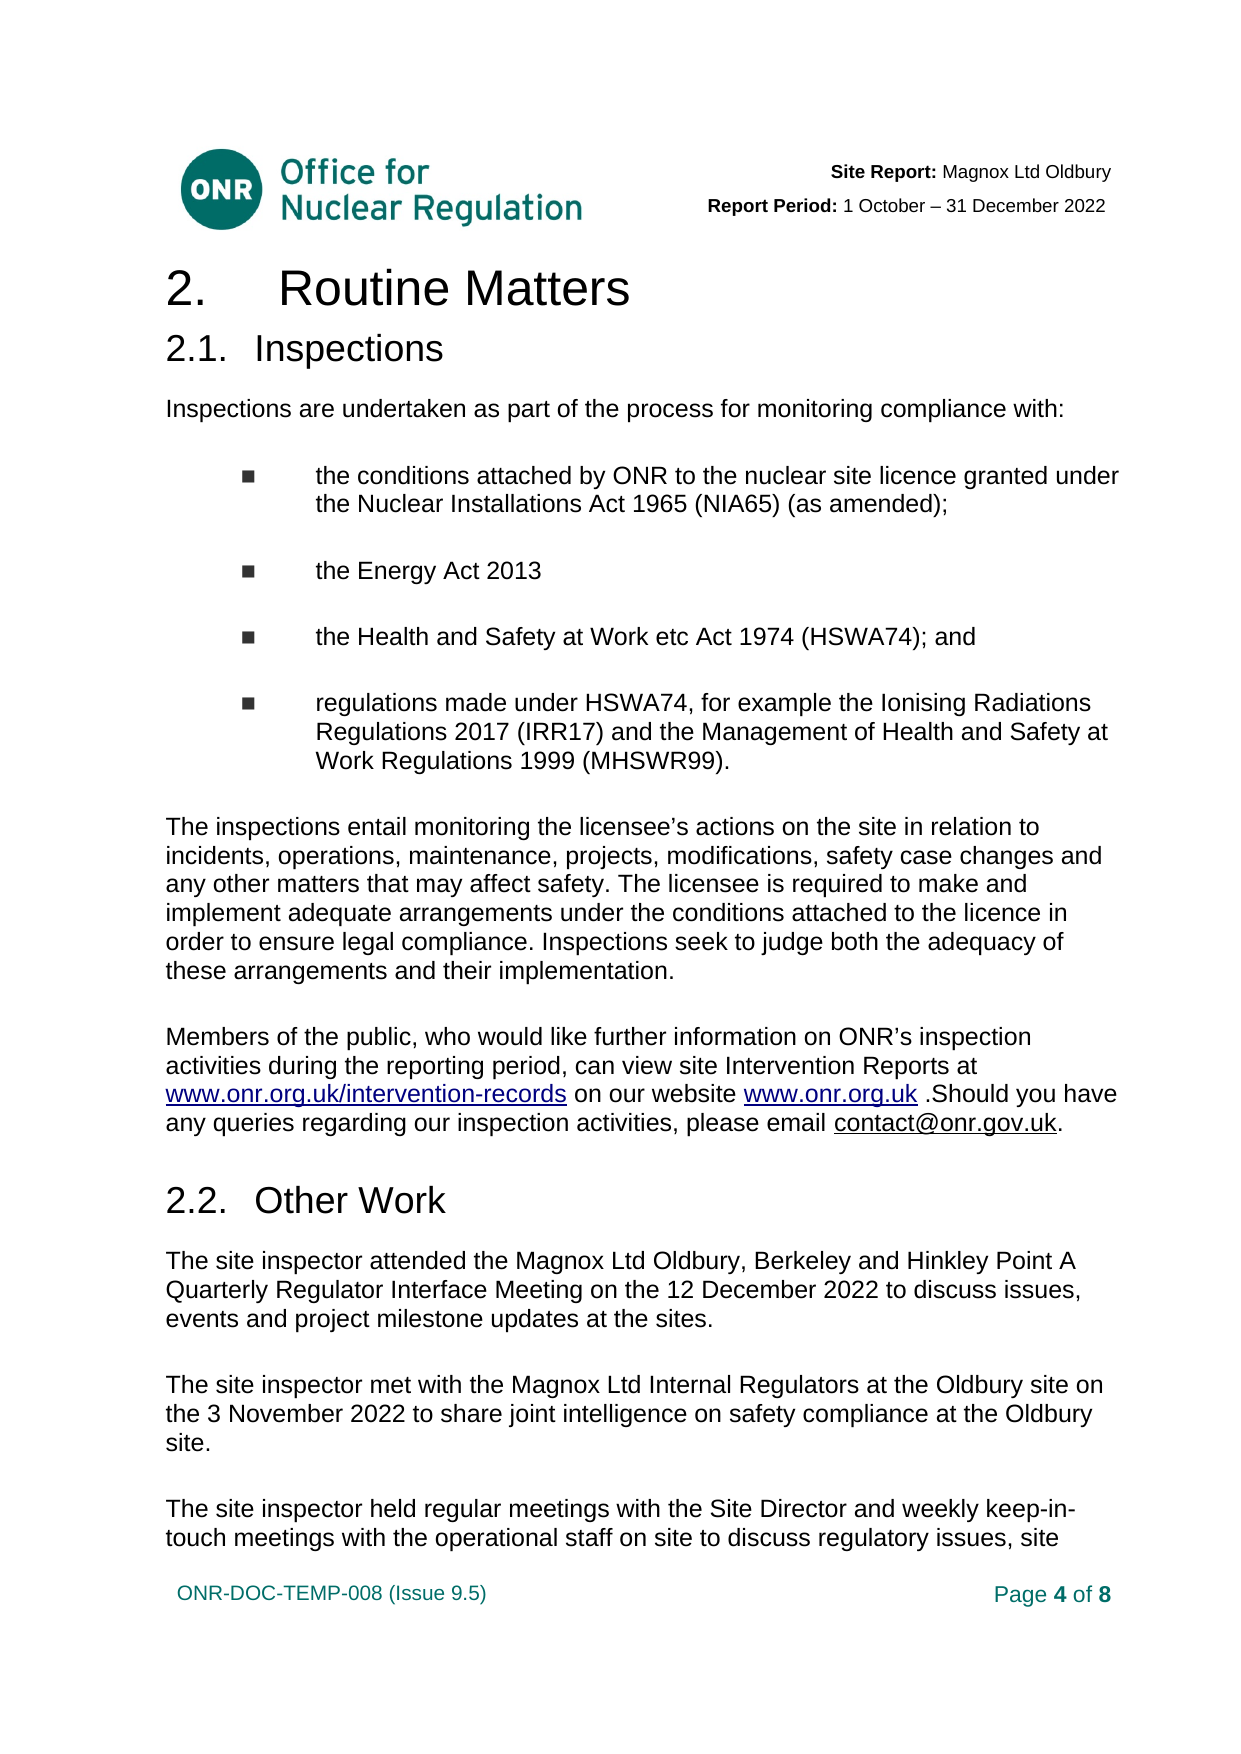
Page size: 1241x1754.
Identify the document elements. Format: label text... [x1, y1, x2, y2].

text The site inspector met with the Magnox Ltd Internal Regulators at the Oldbury site on the 3 November 2022 to share joint intelligence on safety compliance at the Oldbury site. [165, 1370, 1122, 1456]
subtitle Other Work [165, 1178, 1122, 1221]
list the Energy Act 2013 [240, 556, 1122, 584]
text Members of the public, who would like further information on ONR’s inspection activities during the reporting period, can view site Intervention Reports at www.onr.org.uk/intervention-records on our website www.onr.org.uk .Should you have any queries regarding our inspection activities, please email contact@onr.gov.uk. [165, 1022, 1122, 1137]
list the conditions attached by ONR to the nuclear site licence granted under the Nuclear Installations Act 1965 (NIA65) (as amended); [240, 461, 1122, 518]
text The site inspector held regular meetings with the Site Director and weekly keep-in-touch meetings with the operational staff on site to discuss regulatory issues, site [165, 1494, 1122, 1551]
subtitle Inspections [165, 326, 1122, 369]
text Inspections are undertaken as part of the process for monitoring compliance with: [165, 394, 1122, 423]
text The site inspector attended the Magnox Ltd Oldbury, Berkeley and Hinkley Point A Quarterly Regulator Interface Meeting on the 12 December 2022 to discuss issues, events and project milestone updates at the sites. [165, 1246, 1122, 1332]
list the Health and Safety at Work etc Act 1974 (HSWA74); and [240, 622, 1122, 651]
text The inspections entail monitoring the licensee’s actions on the site in relation to incidents, operations, maintenance, projects, modifications, safety case changes and any other matters that may affect safety. The licensee is required to make and implement adequate arrangements under the conditions attached to the licence in order to ensure legal compliance. Inspections seek to judge both the adequacy of these arrangements and their implementation. [165, 812, 1122, 984]
subtitle Routine Matters [165, 258, 1122, 316]
list regulations made under HSWA74, for example the Ionising Radiations Regulations 2017 (IRR17) and the Management of Health and Safety at Work Regulations 1999 (MHSWR99). [240, 688, 1122, 774]
